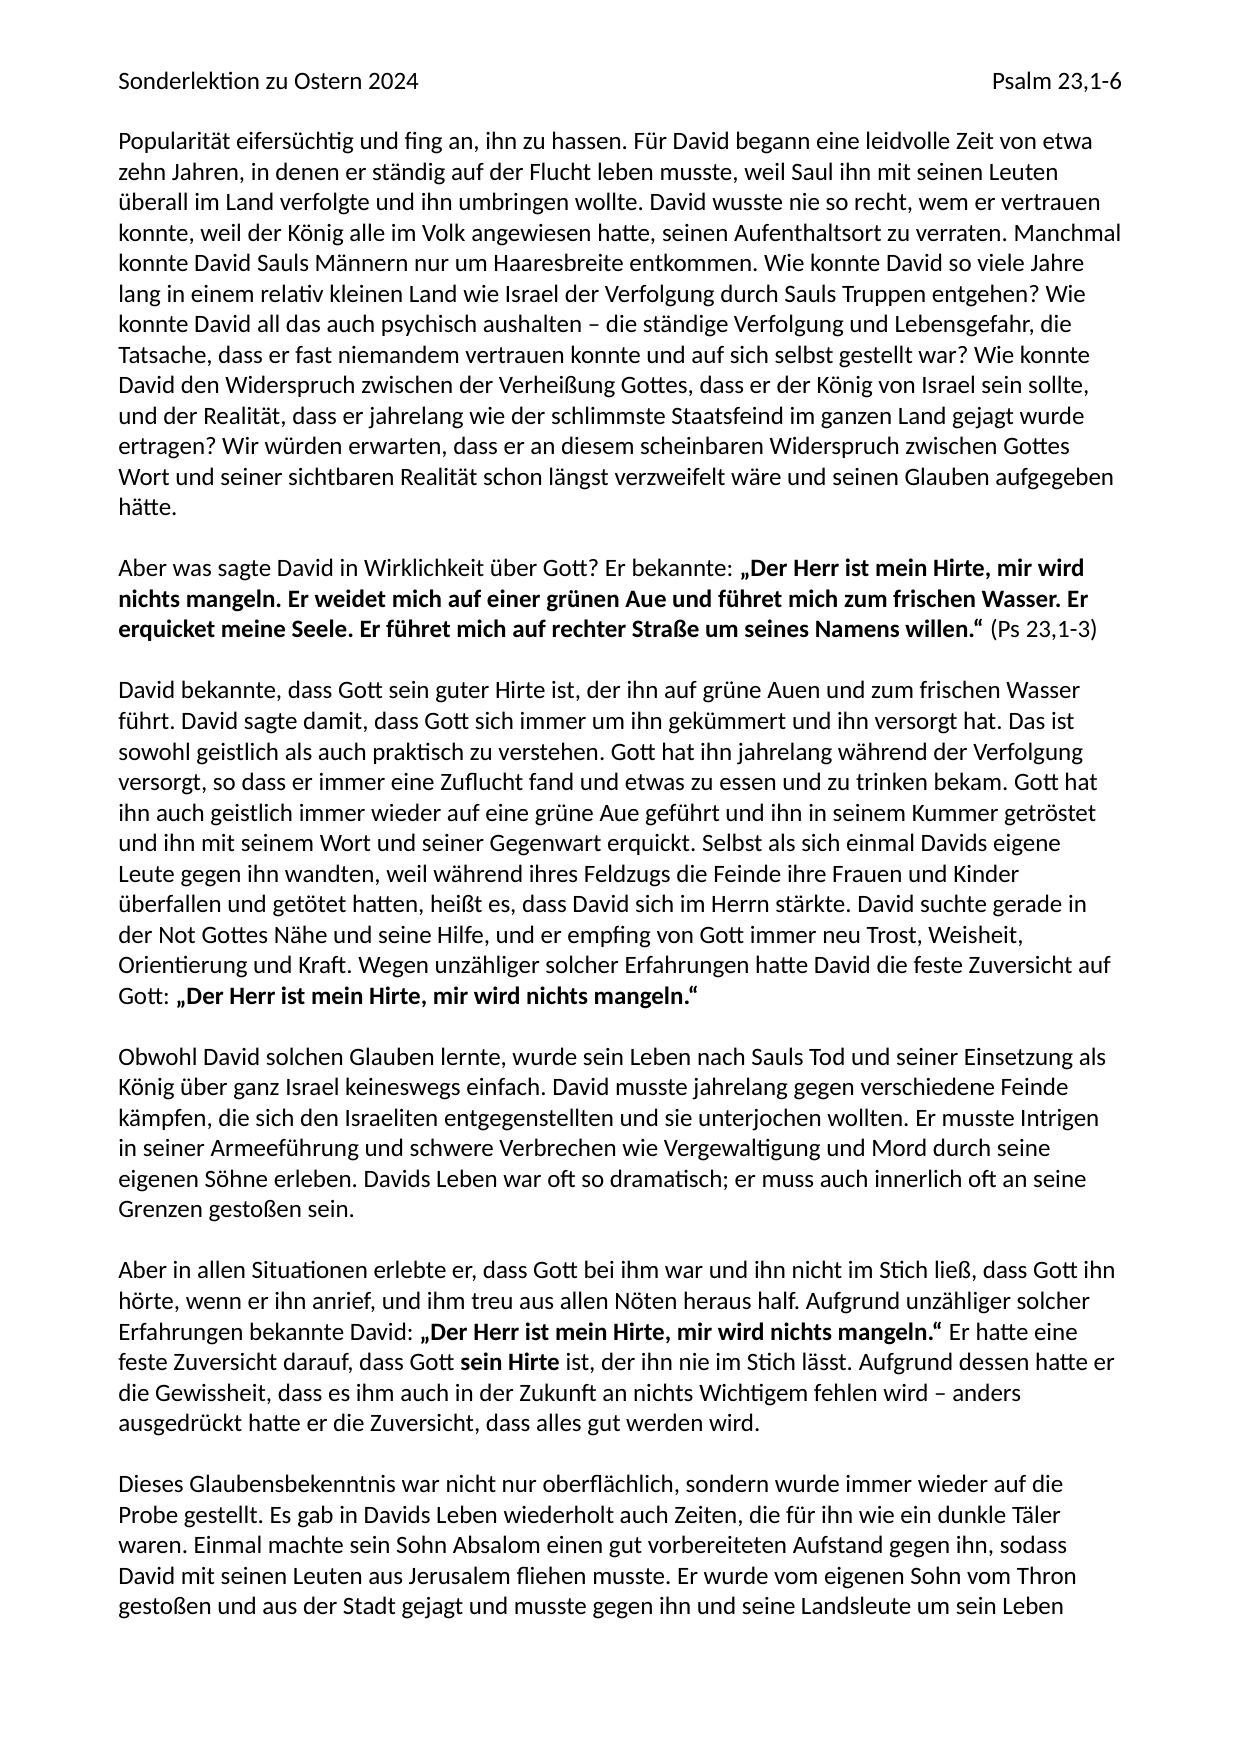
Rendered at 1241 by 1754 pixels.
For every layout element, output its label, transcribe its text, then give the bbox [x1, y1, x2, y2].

text Obwohl David solchen Glauben lernte, wurde sein Leben nach Sauls Tod und seiner Einsetzung als König über ganz Israel keineswegs einfach. David musste jahrelang gegen verschiedene Feinde kämpfen, die sich den Israeliten entgegenstellten und sie unterjochen wollten. Er musste Intrigen in seiner Armeeführung und schwere Verbrechen wie Vergewaltigung und Mord durch seine eigenen Söhne erleben. Davids Leben war oft so dramatisch; er muss auch innerlich oft an seine Grenzen gestoßen sein. [118, 1041, 1122, 1224]
text Popularität eifersüchtig und fing an, ihn zu hassen. Für David begann eine leidvolle Zeit von etwa zehn Jahren, in denen er ständig auf der Flucht leben musste, weil Saul ihn mit seinen Leuten überall im Land verfolgte und ihn umbringen wollte. David wusste nie so recht, wem er vertrauen konnte, weil der König alle im Volk angewiesen hatte, seinen Aufenthaltsort zu verraten. Manchmal konnte David Sauls Männern nur um Haaresbreite entkommen. Wie konnte David so viele Jahre lang in einem relativ kleinen Land wie Israel der Verfolgung durch Sauls Truppen entgehen? Wie konnte David all das auch psychisch aushalten – die ständige Verfolgung und Lebensgefahr, die Tatsache, dass er fast niemandem vertrauen konnte und auf sich selbst gestellt war? Wie konnte David den Widerspruch zwischen der Verheißung Gottes, dass er der König von Israel sein sollte, und der Realität, dass er jahrelang wie der schlimmste Staatsfeind im ganzen Land gejagt wurde ertragen? Wir würden erwarten, dass er an diesem scheinbaren Widerspruch zwischen Gottes Wort und seiner sichtbaren Realität schon längst verzweifelt wäre und seinen Glauben aufgegeben hätte. [118, 125, 1122, 522]
text David bekannte, dass Gott sein guter Hirte ist, der ihn auf grüne Auen und zum frischen Wasser führt. David sagte damit, dass Gott sich immer um ihn gekümmert und ihn versorgt hat. Das ist sowohl geistlich als auch praktisch zu verstehen. Gott hat ihn jahrelang während der Verfolgung versorgt, so dass er immer eine Zuflucht fand und etwas zu essen und zu trinken bekam. Gott hat ihn auch geistlich immer wieder auf eine grüne Aue geführt und ihn in seinem Kummer getröstet und ihn mit seinem Wort und seiner Gegenwart erquickt. Selbst als sich einmal Davids eigene Leute gegen ihn wandten, weil während ihres Feldzugs die Feinde ihre Frauen und Kinder überfallen und getötet hatten, heißt es, dass David sich im Herrn stärkte. David suchte gerade in der Not Gottes Nähe und seine Hilfe, und er empfing von Gott immer neu Trost, Weisheit, Orientierung und Kraft. Wegen unzähliger solcher Erfahrungen hatte David die feste Zuversicht auf Gott: „Der Herr ist mein Hirte, mir wird nichts mangeln.“ [118, 675, 1122, 1010]
text Dieses Glaubensbekenntnis war nicht nur oberflächlich, sondern wurde immer wieder auf die Probe gestellt. Es gab in Davids Leben wiederholt auch Zeiten, die für ihn wie ein dunkle Täler waren. Einmal machte sein Sohn Absalom einen gut vorbereiteten Aufstand gegen ihn, sodass David mit seinen Leuten aus Jerusalem fliehen musste. Er wurde vom eigenen Sohn vom Thron gestoßen und aus der Stadt gejagt und musste gegen ihn und seine Landsleute um sein Leben [118, 1468, 1122, 1621]
text Aber in allen Situationen erlebte er, dass Gott bei ihm war und ihn nicht im Stich ließ, dass Gott ihn hörte, wenn er ihn anrief, und ihm treu aus allen Nöten heraus half. Aufgrund unzähliger solcher Erfahrungen bekannte David: „Der Herr ist mein Hirte, mir wird nichts mangeln.“ Er hatte eine feste Zuversicht darauf, dass Gott sein Hirte ist, der ihn nie im Stich lässt. Aufgrund dessen hatte er die Gewissheit, dass es ihm auch in der Zukunft an nichts Wichtigem fehlen wird – anders ausgedrückt hatte er die Zuversicht, dass alles gut werden wird. [118, 1254, 1122, 1438]
text Aber was sagte David in Wirklichkeit über Gott? Er bekannte: „Der Herr ist mein Hirte, mir wird nichts mangeln. Er weidet mich auf einer grünen Aue und führet mich zum frischen Wasser. Er erquicket meine Seele. Er führet mich auf rechter Straße um seines Namens willen.“ (Ps 23,1-3) [118, 553, 1122, 644]
